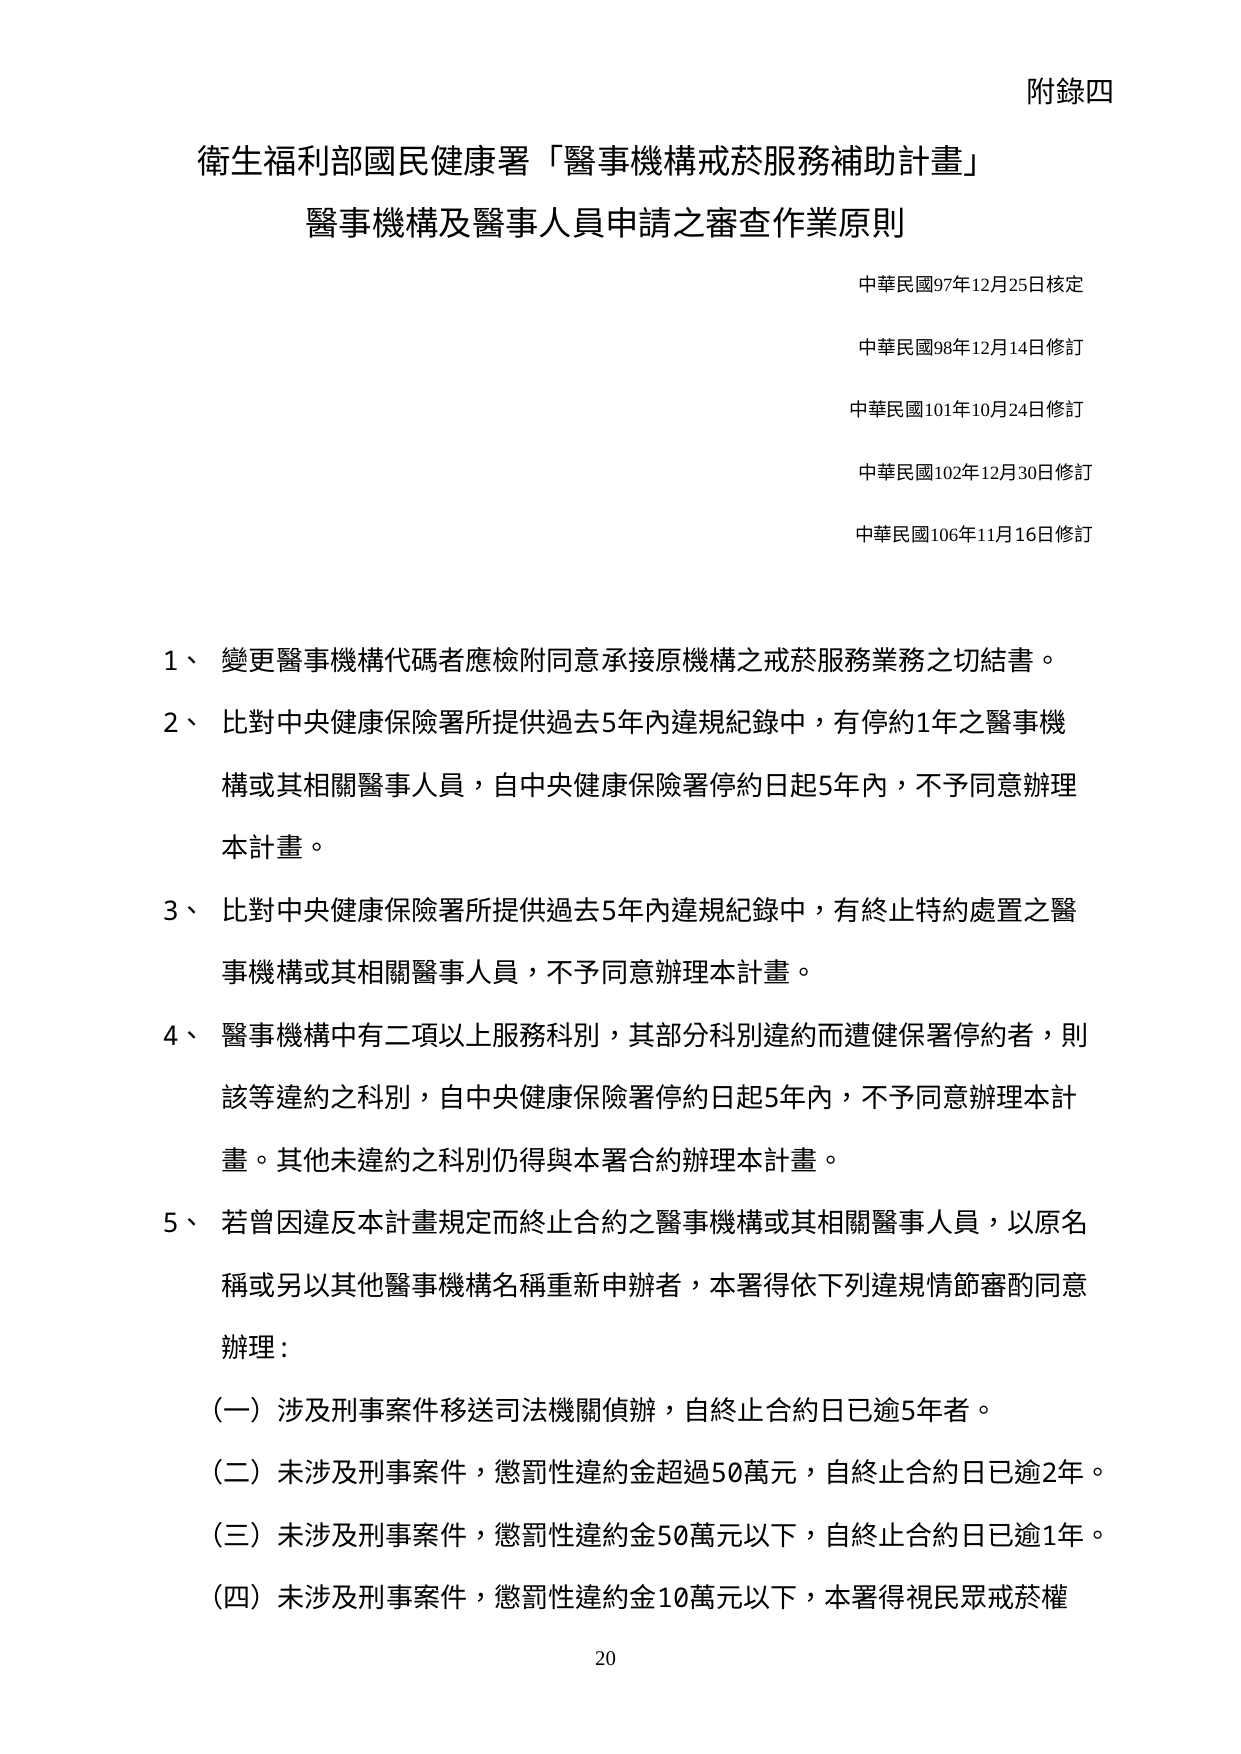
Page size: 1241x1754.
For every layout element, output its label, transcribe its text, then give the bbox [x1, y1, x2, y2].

text （三）未涉及刑事案件，懲罰性違約金50萬元以下，自終止合約日已逾1年。 [196, 1492, 1093, 1554]
list 變更醫事機構代碼者應檢附同意承接原機構之戒菸服務業務之切結書。 [162, 617, 1093, 679]
list 若曾因違反本計畫規定而終止合約之醫事機構或其相關醫事人員，以原名稱或另以其他醫事機構名稱重新申辦者，本署得依下列違規情節審酌同意辦理: [162, 1179, 1093, 1367]
text 中華民國102年12月30日修訂 [118, 429, 1093, 492]
text （二）未涉及刑事案件，懲罰性違約金超過50萬元，自終止合約日已逾2年。 [196, 1429, 1093, 1492]
text （一）涉及刑事案件移送司法機關偵辦，自終止合約日已逾5年者。 [196, 1367, 1093, 1429]
text 中華民國97年12月25日核定 [118, 242, 1093, 304]
list 醫事機構中有二項以上服務科別，其部分科別違約而遭健保署停約者，則該等違約之科別，自中央健康保險署停約日起5年內，不予同意辦理本計畫。其他未違約之科別仍得與本署合約辦理本計畫。 [162, 992, 1093, 1179]
text （四）未涉及刑事案件，懲罰性違約金10萬元以下，本署得視民眾戒菸權 [196, 1554, 1093, 1617]
text 中華民國101年10月24日修訂 [118, 367, 1093, 429]
text 醫事機構及醫事人員申請之審查作業原則 [118, 179, 1093, 242]
list 比對中央健康保險署所提供過去5年內違規紀錄中，有終止特約處置之醫事機構或其相關醫事人員，不予同意辦理本計畫。 [162, 867, 1093, 992]
text 衛生福利部國民健康署「醫事機構戒菸服務補助計畫」 [118, 61, 1156, 179]
list 比對中央健康保險署所提供過去5年內違規紀錄中，有停約1年之醫事機構或其相關醫事人員，自中央健康保險署停約日起5年內，不予同意辦理本計畫。 [162, 679, 1093, 867]
text 中華民國106年11月16日修訂 [118, 492, 1093, 554]
text 中華民國98年12月14日修訂 [118, 304, 1093, 367]
text 附錄四 [1027, 69, 1142, 109]
